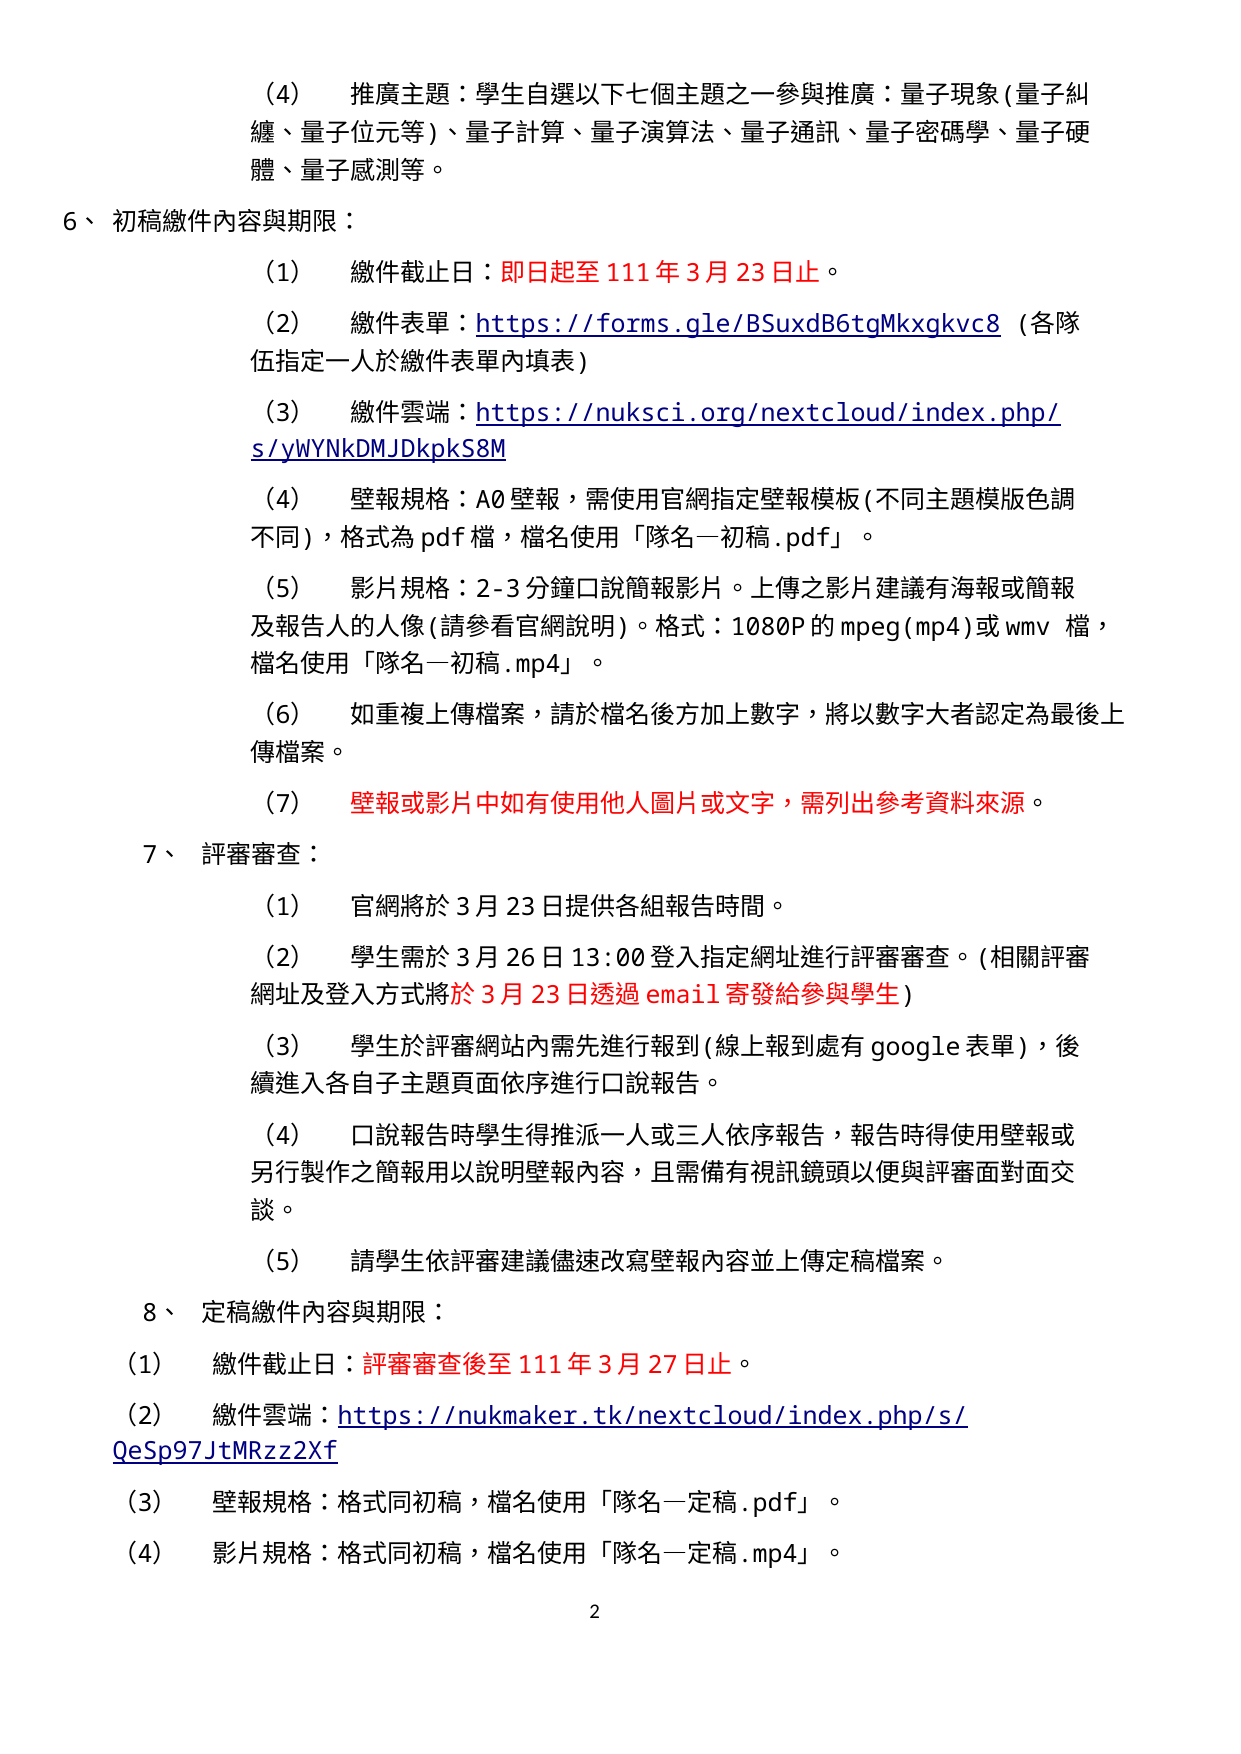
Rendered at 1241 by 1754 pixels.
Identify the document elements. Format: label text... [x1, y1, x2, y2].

list 繳件雲端：https://nuksci.org/nextcloud/index.php/s/yWYNkDMJDkpkS8M [250, 393, 1098, 464]
list 請學生依評審建議儘速改寫壁報內容並上傳定稿檔案。 [250, 1242, 1098, 1278]
list 影片規格：2-3分鐘口說簡報影片。上傳之影片建議有海報或簡報及報告人的人像(請參看官網說明)。格式：1080P的mpeg(mp4)或wmv 檔，檔名使用「隊名—初稿.mp4」。 [250, 568, 1098, 680]
list 繳件截止日：評審審查後至111年3月27日止。 [112, 1344, 1131, 1380]
list 推廣主題：學生自選以下七個主題之一參與推廣：量子現象(量子糾纏、量子位元等)、量子計算、量子演算法、量子通訊、量子密碼學、量子硬體、量子感測等。 [250, 75, 1098, 186]
list 繳件截止日：即日起至111年3月23日止。 [250, 253, 1098, 289]
list 評審審查： [142, 835, 1098, 871]
list 繳件表單：https://forms.gle/BSuxdB6tgMkxgkvc8 (各隊伍指定一人於繳件表單內填表) [250, 304, 1098, 378]
list 定稿繳件內容與期限： [142, 1293, 1098, 1329]
list 如重複上傳檔案，請於檔名後方加上數字，將以數字大者認定為最後上傳檔案。 [250, 695, 1128, 769]
list 繳件雲端：https://nukmaker.tk/nextcloud/index.php/s/QeSp97JtMRzz2Xf [112, 1395, 1131, 1467]
list 學生於評審網站內需先進行報到(線上報到處有google表單)，後續進入各自子主題頁面依序進行口說報告。 [250, 1026, 1098, 1100]
list 初稿繳件內容與期限： [62, 201, 1098, 238]
list 學生需於3月26日13:00登入指定網址進行評審審查。(相關評審網址及登入方式將於3月23日透過email寄發給參與學生) [250, 937, 1098, 1011]
list 壁報規格：格式同初稿，檔名使用「隊名—定稿.pdf」。 [112, 1482, 1131, 1518]
list 壁報或影片中如有使用他人圖片或文字，需列出參考資料來源。 [250, 784, 1098, 820]
list 影片規格：格式同初稿，檔名使用「隊名—定稿.mp4」。 [112, 1533, 1131, 1569]
list 官網將於3月23日提供各組報告時間。 [250, 886, 1098, 922]
list 口說報告時學生得推派一人或三人依序報告，報告時得使用壁報或另行製作之簡報用以說明壁報內容，且需備有視訊鏡頭以便與評審面對面交談。 [250, 1115, 1098, 1227]
list 壁報規格：A0壁報，需使用官網指定壁報模板(不同主題模版色調不同)，格式為pdf檔，檔名使用「隊名—初稿.pdf」。 [250, 479, 1098, 553]
